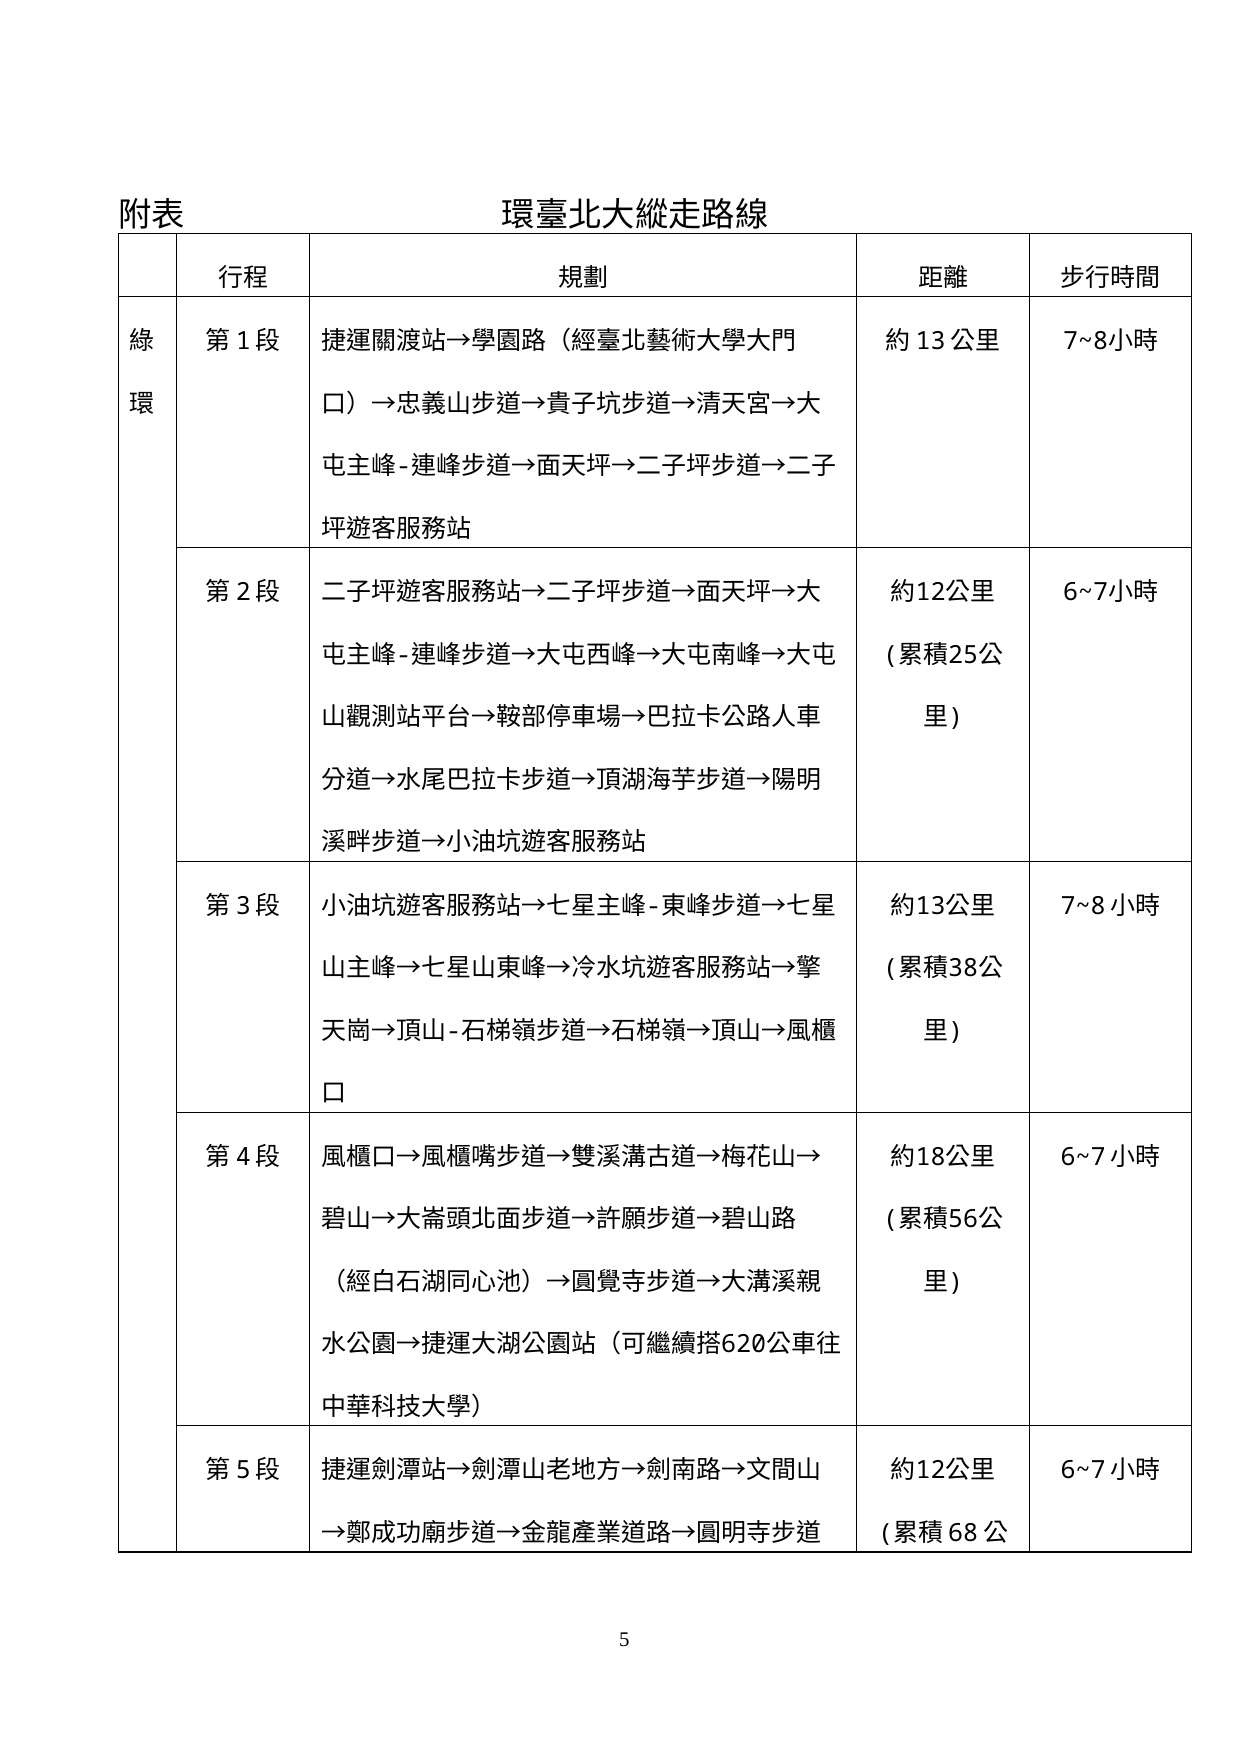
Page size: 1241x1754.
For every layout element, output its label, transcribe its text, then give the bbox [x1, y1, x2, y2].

table_cell 綠環 [119, 297, 176, 1551]
table_cell 風櫃口→風櫃嘴步道→雙溪溝古道→梅花山→碧山→大崙頭北面步道→許願步道→碧山路（經白石湖同心池）→圓覺寺步道→大溝溪親水公園→捷運大湖公園站（可繼續搭620公車往中華科技大學） [310, 1113, 856, 1425]
table_cell 6~7小時 [1030, 1426, 1191, 1551]
table_header 步行時間 [1030, 234, 1191, 296]
table_header 行程 [177, 234, 309, 296]
table_header 距離 [857, 234, 1029, 296]
table_cell 約12公里 (累積68公 [857, 1426, 1029, 1551]
table_cell 6~7小時 [1030, 1113, 1191, 1425]
table_cell 約13公里 [857, 297, 1029, 547]
table_cell 約13公里 (累積38公里) [857, 862, 1029, 1112]
table_cell 約18公里 (累積56公里) [857, 1113, 1029, 1425]
table_cell 6~7小時 [1030, 548, 1191, 861]
table_cell 7~8小時 [1030, 862, 1191, 1112]
table_cell 第1段 [177, 297, 309, 547]
table_cell 約12公里 (累積25公里) [857, 548, 1029, 861]
table_cell 小油坑遊客服務站→七星主峰-東峰步道→七星山主峰→七星山東峰→冷水坑遊客服務站→擎天崗→頂山-石梯嶺步道→石梯嶺→頂山→風櫃口 [310, 862, 856, 1112]
table_cell 7~8小時 [1030, 297, 1191, 547]
table_cell 第3段 [177, 862, 309, 1112]
table_cell 第5段 [177, 1426, 309, 1551]
table_cell 第2段 [177, 548, 309, 861]
table_header [119, 234, 176, 296]
table_cell 二子坪遊客服務站→二子坪步道→面天坪→大屯主峰-連峰步道→大屯西峰→大屯南峰→大屯山觀測站平台→鞍部停車場→巴拉卡公路人車分道→水尾巴拉卡步道→頂湖海芋步道→陽明溪畔步道→小油坑遊客服務站 [310, 548, 856, 861]
table_cell 捷運劍潭站→劍潭山老地方→劍南路→文間山→鄭成功廟步道→金龍產業道路→圓明寺步道 [310, 1426, 856, 1551]
table_cell 捷運關渡站→學園路（經臺北藝術大學大門口）→忠義山步道→貴子坑步道→清天宮→大屯主峰-連峰步道→面天坪→二子坪步道→二子坪遊客服務站 [310, 297, 856, 547]
table_cell 第4段 [177, 1113, 309, 1425]
table_header 規劃 [310, 234, 856, 296]
text 附表 環臺北大縱走路線 [118, 170, 1122, 233]
